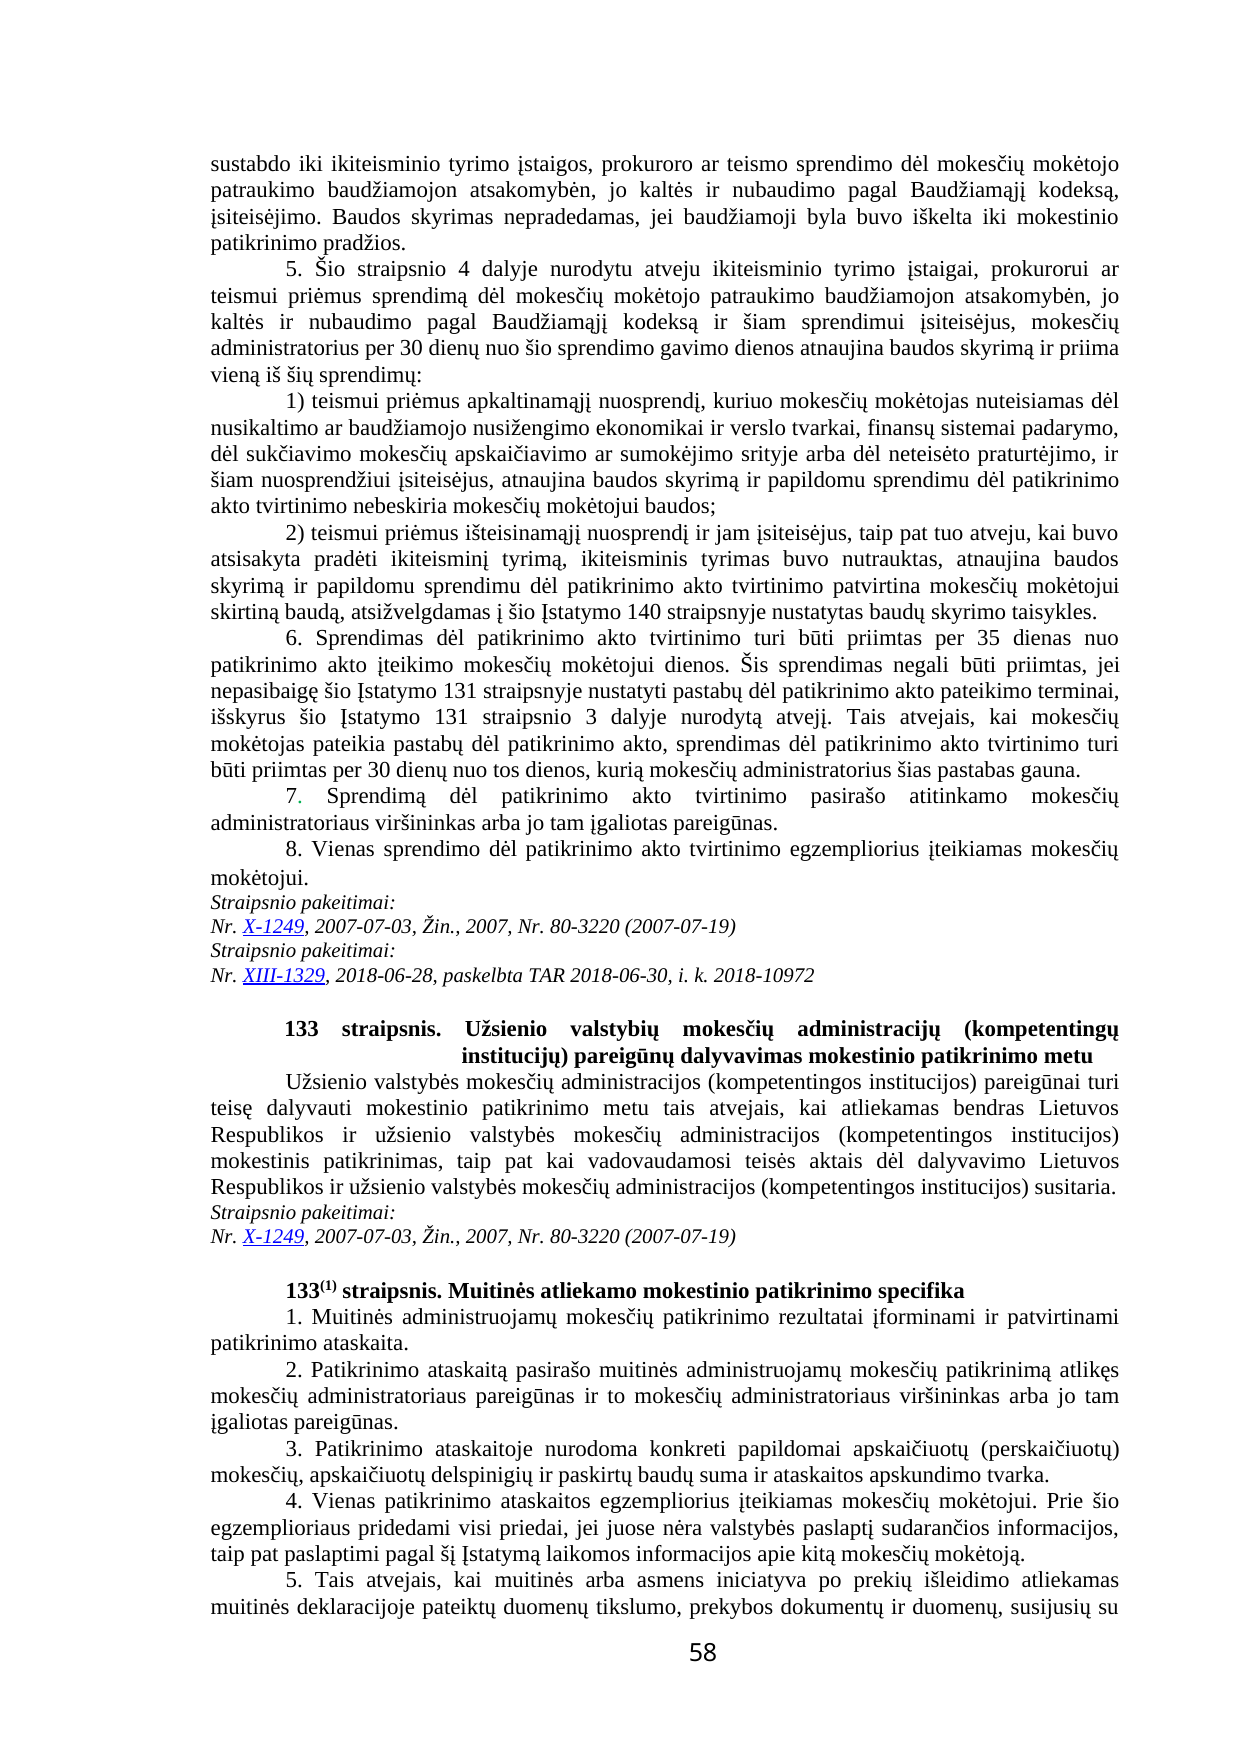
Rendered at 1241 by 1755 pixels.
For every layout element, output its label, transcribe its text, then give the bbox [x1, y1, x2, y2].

text 3. Patikrinimo ataskaitoje nurodoma konkreti papildomai apskaičiuotų (perskaičiuotų) mokesčių, apskaičiuotų delspinigių ir paskirtų baudų suma ir ataskaitos apskundimo tvarka. [210, 1435, 1120, 1487]
text 1) teismui priėmus apkaltinamąjį nuosprendį, kuriuo mokesčių mokėtojas nuteisiamas dėl nusikaltimo ar baudžiamojo nusižengimo ekonomikai ir verslo tvarkai, finansų sistemai padarymo, dėl sukčiavimo mokesčių apskaičiavimo ar sumokėjimo srityje arba dėl neteisėto praturtėjimo, ir šiam nuosprendžiui įsiteisėjus, atnaujina baudos skyrimą ir papildomu sprendimu dėl patikrinimo akto tvirtinimo nebeskiria mokesčių mokėtojui baudos; [210, 387, 1120, 519]
text 5. Tais atvejais, kai muitinės arba asmens iniciatyva po prekių išleidimo atliekamas muitinės deklaracijoje pateiktų duomenų tikslumo, prekybos dokumentų ir duomenų, susijusių su [210, 1567, 1120, 1619]
text Užsienio valstybės mokesčių administracijos (kompetentingos institucijos) pareigūnai turi teisę dalyvauti mokestinio patikrinimo metu tais atvejais, kai atliekamas bendras Lietuvos Respublikos ir užsienio valstybės mokesčių administracijos (kompetentingos institucijos) mokestinis patikrinimas, taip pat kai vadovaudamosi teisės aktais dėl dalyvavimo Lietuvos Respublikos ir užsienio valstybės mokesčių administracijos (kompetentingos institucijos) susitaria. [210, 1068, 1120, 1200]
text 133(1) straipsnis. Muitinės atliekamo mokestinio patikrinimo specifika [210, 1277, 1120, 1303]
text Straipsnio pakeitimai: [210, 890, 1120, 914]
text 7. Sprendimą dėl patikrinimo akto tvirtinimo pasirašo atitinkamo mokesčių administratoriaus viršininkas arba jo tam įgaliotas pareigūnas. [210, 782, 1120, 835]
text 2. Patikrinimo ataskaitą pasirašo muitinės administruojamų mokesčių patikrinimą atlikęs mokesčių administratoriaus pareigūnas ir to mokesčių administratoriaus viršininkas arba jo tam įgaliotas pareigūnas. [210, 1356, 1120, 1435]
text 133 straipsnis. Užsienio valstybių mokesčių administracijų (kompetentingų institucijų) pareigūnų dalyvavimas mokestinio patikrinimo metu [284, 1015, 1120, 1068]
text 4. Vienas patikrinimo ataskaitos egzempliorius įteikiamas mokesčių mokėtojui. Prie šio egzemplioriaus pridedami visi priedai, jei juose nėra valstybės paslaptį sudarančios informacijos, taip pat paslaptimi pagal šį Įstatymą laikomos informacijos apie kitą mokesčių mokėtoją. [210, 1487, 1120, 1567]
text Straipsnio pakeitimai: [210, 1200, 1120, 1224]
text Nr. X-1249, 2007-07-03, Žin., 2007, Nr. 80-3220 (2007-07-19) [210, 1224, 1120, 1248]
text 5. Šio straipsnio 4 dalyje nurodytu atveju ikiteisminio tyrimo įstaigai, prokurorui ar teismui priėmus sprendimą dėl mokesčių mokėtojo patraukimo baudžiamojon atsakomybėn, jo kaltės ir nubaudimo pagal Baudžiamąjį kodeksą ir šiam sprendimui įsiteisėjus, mokesčių administratorius per 30 dienų nuo šio sprendimo gavimo dienos atnaujina baudos skyrimą ir priima vieną iš šių sprendimų: [210, 255, 1120, 387]
text 6. Sprendimas dėl patikrinimo akto tvirtinimo turi būti priimtas per 35 dienas nuo patikrinimo akto įteikimo mokesčių mokėtojui dienos. Šis sprendimas negali būti priimtas, jei nepasibaigę šio Įstatymo 131 straipsnyje nustatyti pastabų dėl patikrinimo akto pateikimo terminai, išskyrus šio Įstatymo 131 straipsnio 3 dalyje nurodytą atvejį. Tais atvejais, kai mokesčių mokėtojas pateikia pastabų dėl patikrinimo akto, sprendimas dėl patikrinimo akto tvirtinimo turi būti priimtas per 30 dienų nuo tos dienos, kurią mokesčių administratorius šias pastabas gauna. [210, 624, 1120, 782]
text Nr. X-1249, 2007-07-03, Žin., 2007, Nr. 80-3220 (2007-07-19) [210, 914, 1120, 938]
text sustabdo iki ikiteisminio tyrimo įstaigos, prokuroro ar teismo sprendimo dėl mokesčių mokėtojo patraukimo baudžiamojon atsakomybėn, jo kaltės ir nubaudimo pagal Baudžiamąjį kodeksą, įsiteisėjimo. Baudos skyrimas nepradedamas, jei baudžiamoji byla buvo iškelta iki mokestinio patikrinimo pradžios. [210, 150, 1120, 255]
text 8. Vienas sprendimo dėl patikrinimo akto tvirtinimo egzempliorius įteikiamas mokesčių mokėtojui. [210, 835, 1120, 890]
text 1. Muitinės administruojamų mokesčių patikrinimo rezultatai įforminami ir patvirtinami patikrinimo ataskaita. [210, 1303, 1120, 1356]
text Nr. XIII-1329, 2018-06-28, paskelbta TAR 2018-06-30, i. k. 2018-10972 [210, 962, 1120, 987]
text 2) teismui priėmus išteisinamąjį nuosprendį ir jam įsiteisėjus, taip pat tuo atveju, kai buvo atsisakyta pradėti ikiteisminį tyrimą, ikiteisminis tyrimas buvo nutrauktas, atnaujina baudos skyrimą ir papildomu sprendimu dėl patikrinimo akto tvirtinimo patvirtina mokesčių mokėtojui skirtiną baudą, atsižvelgdamas į šio Įstatymo 140 straipsnyje nustatytas baudų skyrimo taisykles. [210, 519, 1120, 624]
text Straipsnio pakeitimai: [210, 938, 1120, 962]
